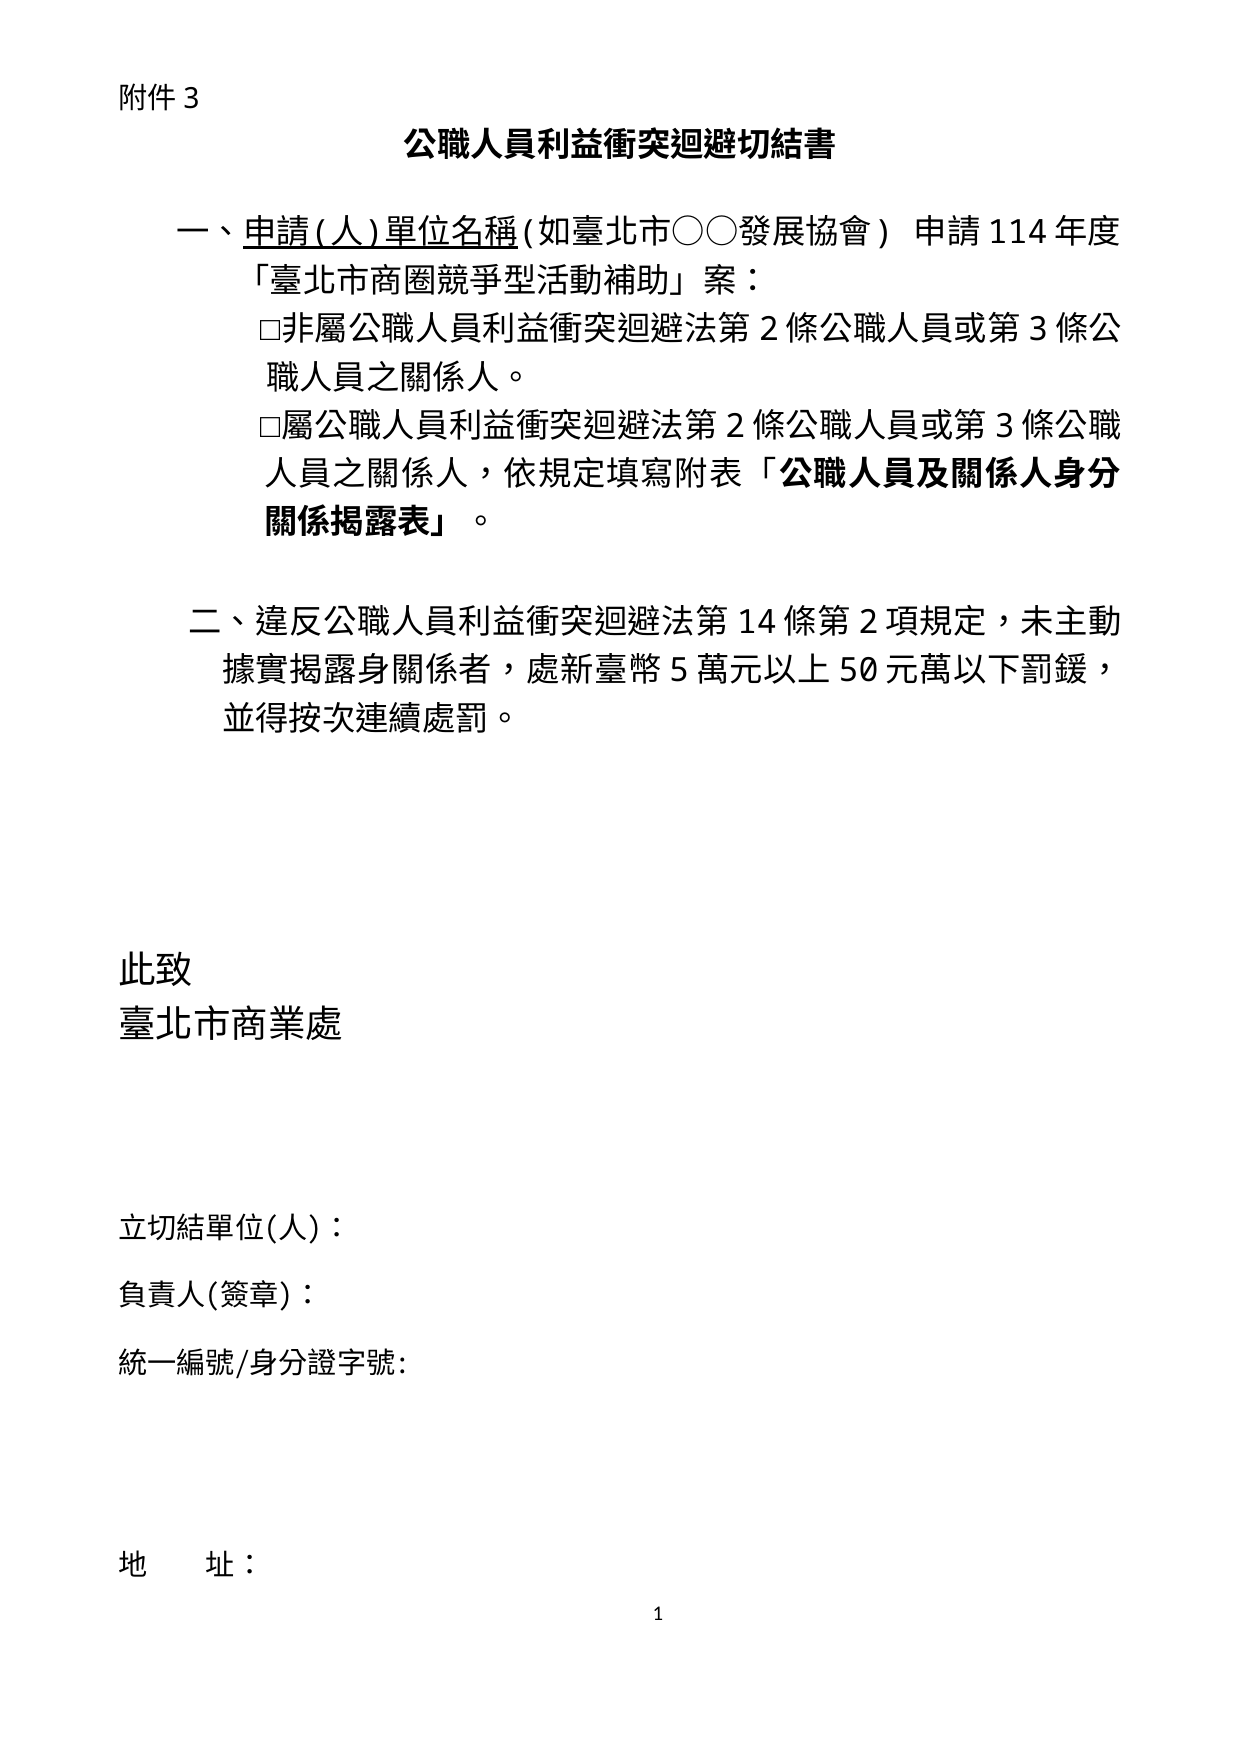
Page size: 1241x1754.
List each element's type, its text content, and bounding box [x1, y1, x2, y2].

text □非屬公職人員利益衝突迴避法第2條公職人員或第3條公職人員之關係人。 [118, 302, 1122, 399]
text 立切結單位(人)： [118, 1204, 1122, 1247]
text 臺北市商業處 [118, 994, 1122, 1048]
text 二、違反公職人員利益衝突迴避法第14條第2項規定，未主動據實揭露身關係者，處新臺幣5萬元以上50元萬以下罰鍰，並得按次連續處罰。 [105, 594, 1122, 740]
text 統一編號/身分證字號: [118, 1339, 1122, 1381]
text 地 址： [118, 1541, 1122, 1583]
subtitle 附件3 [118, 75, 1122, 117]
text □屬公職人員利益衝突迴避法第2條公職人員或第3條公職人員之關係人，依規定填寫附表「公職人員及關係人身分關係揭露表」。 [118, 399, 1122, 543]
subtitle 公職人員利益衝突迴避切結書 [118, 117, 1122, 166]
text 此致 [118, 939, 1122, 994]
text 負責人(簽章)： [118, 1272, 1122, 1314]
text 一、申請(人)單位名稱(如臺北市○○發展協會) 申請114年度「臺北市商圈競爭型活動補助」案： [118, 205, 1122, 302]
